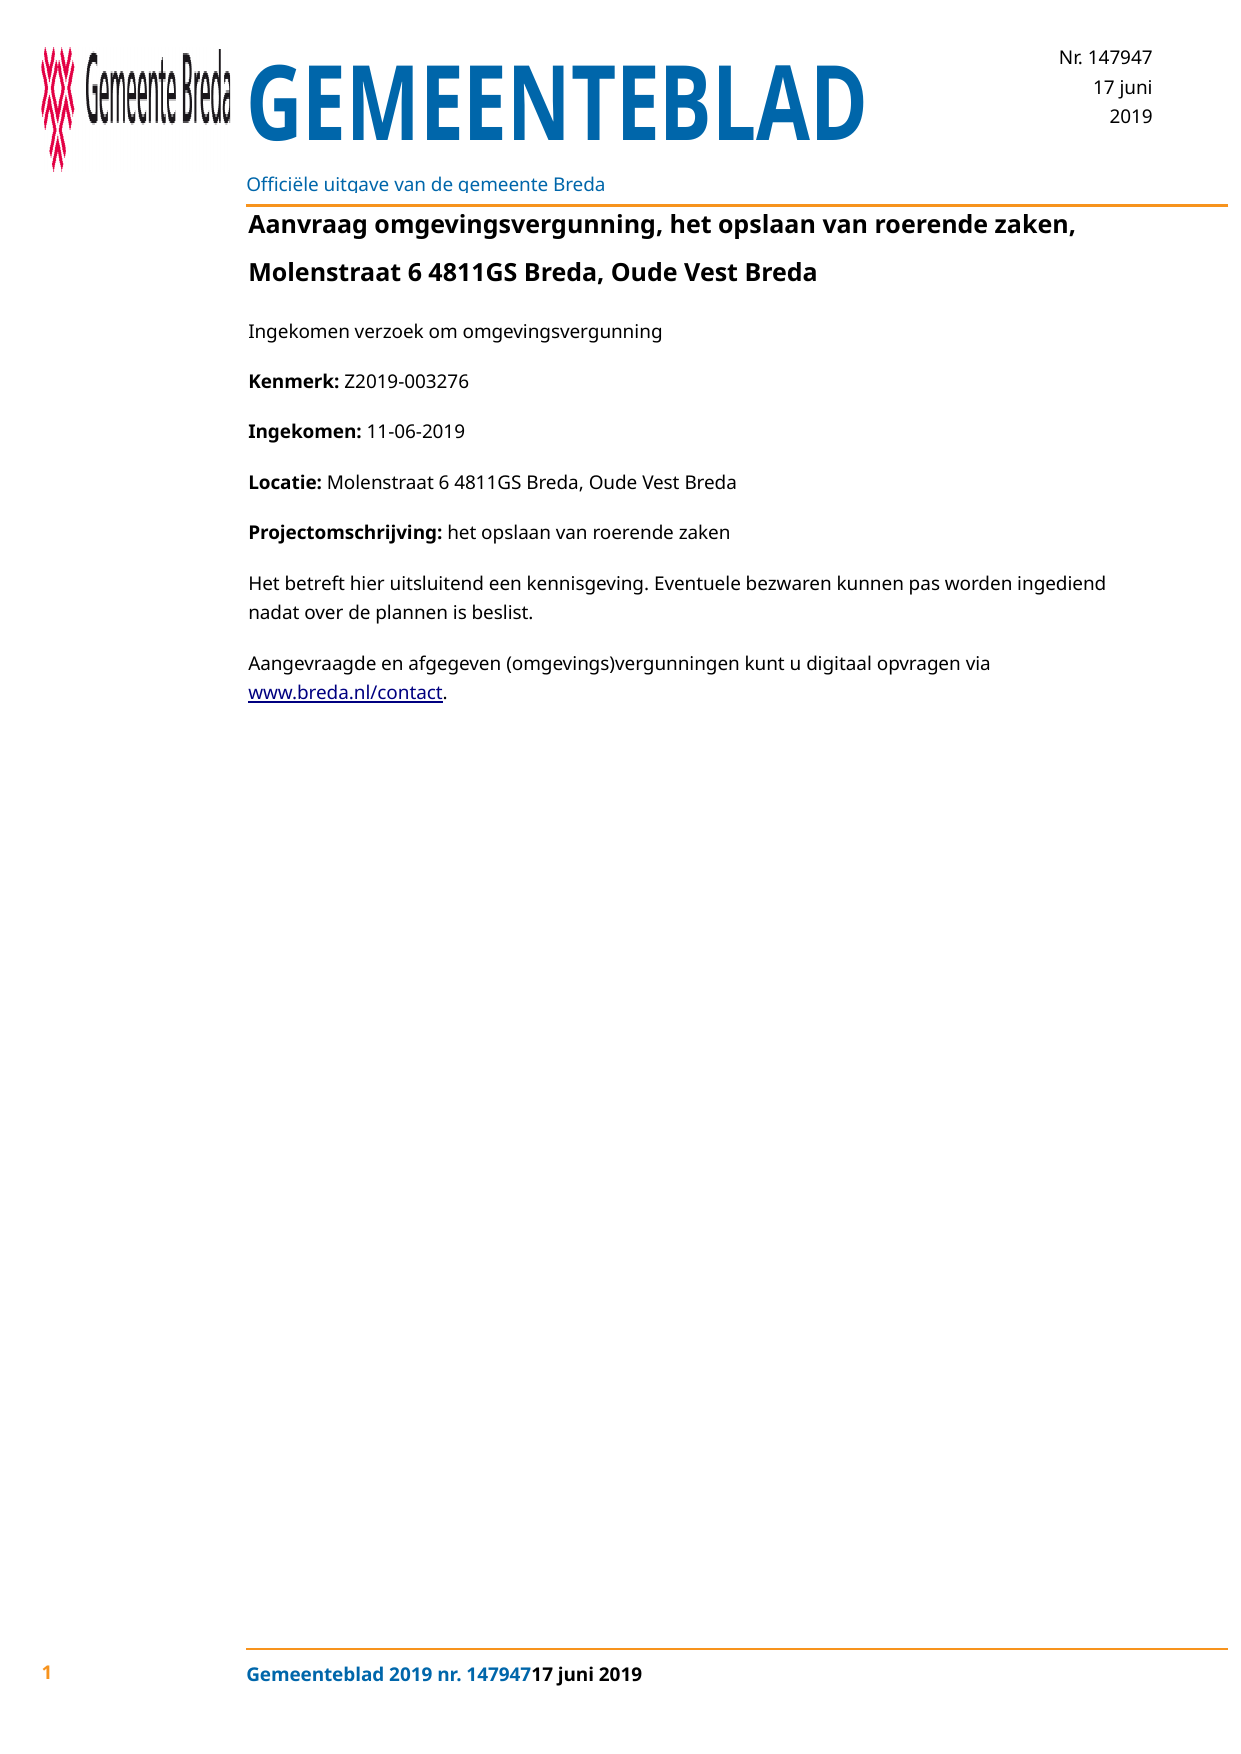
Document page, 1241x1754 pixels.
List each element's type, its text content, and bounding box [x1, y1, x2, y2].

text Het betreft hier uitsluitend een kennisgeving. Eventuele bezwaren kunnen pas worden ingediend nadat over de plannen is beslist. [248, 570, 1152, 625]
text Locatie: Molenstraat 6 4811GS Breda, Oude Vest Breda [248, 469, 1152, 495]
text Projectomschrijving: het opslaan van roerende zaken [248, 519, 1152, 545]
picture [41, 47, 231, 172]
text Aangevraagde en afgegeven (omgevings)vergunningen kunt u digitaal opvragen via www.breda.nl/contact. [248, 650, 1152, 705]
text Ingekomen verzoek om omgevingsvergunning [248, 318, 1152, 344]
text Kenmerk: Z2019-003276 [248, 368, 1152, 394]
text Ingekomen: 11-06-2019 [248, 419, 1152, 444]
text Aanvraag omgevingsvergunning, het opslaan van roerende zaken, Molenstraat 6 4811GS Breda, Oude Vest Breda [248, 207, 1152, 288]
